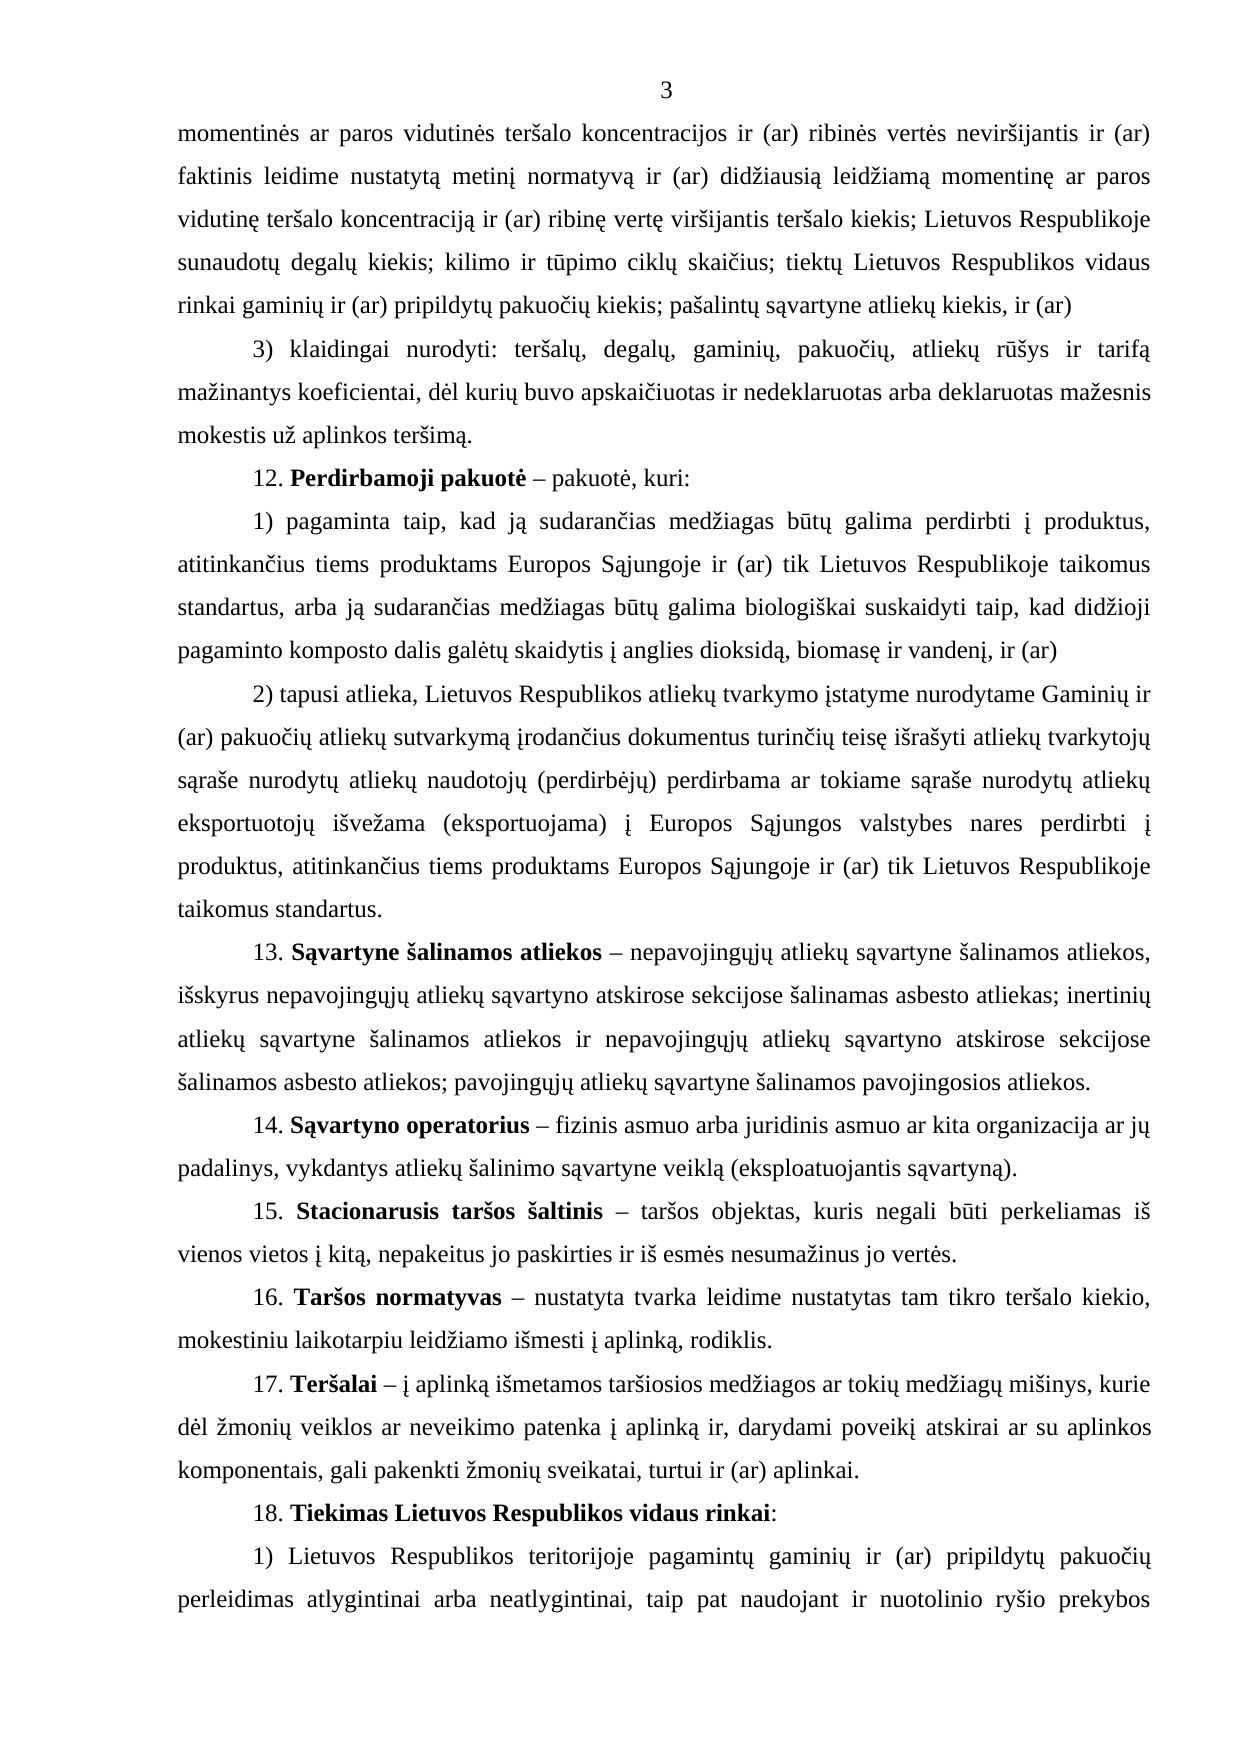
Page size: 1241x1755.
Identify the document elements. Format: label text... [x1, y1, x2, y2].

text 18. Tiekimas Lietuvos Respublikos vidaus rinkai: [177, 1498, 1152, 1527]
text 1) pagaminta taip, kad ją sudarančias medžiagas būtų galima perdirbti į produktus, atitinkančius tiems produktams Europos Sąjungoje ir (ar) tik Lietuvos Respublikoje taikomus standartus, arba ją sudarančias medžiagas būtų galima biologiškai suskaidyti taip, kad didžioji pagaminto komposto dalis galėtų skaidytis į anglies dioksidą, biomasę ir vandenį, ir (ar) [177, 506, 1152, 664]
text 16. Taršos normatyvas – nustatyta tvarka leidime nustatytas tam tikro teršalo kiekio, mokestiniu laikotarpiu leidžiamo išmesti į aplinką, rodiklis. [177, 1282, 1152, 1354]
text 14. Sąvartyno operatorius – fizinis asmuo arba juridinis asmuo ar kita organizacija ar jų padalinys, vykdantys atliekų šalinimo sąvartyne veiklą (eksploatuojantis sąvartyną). [177, 1110, 1152, 1182]
text 15. Stacionarusis taršos šaltinis – taršos objektas, kuris negali būti perkeliamas iš vienos vietos į kitą, nepakeitus jo paskirties ir iš esmės nesumažinus jo vertės. [177, 1196, 1152, 1268]
text 1) Lietuvos Respublikos teritorijoje pagamintų gaminių ir (ar) pripildytų pakuočių perleidimas atlygintinai arba neatlygintinai, taip pat naudojant ir nuotolinio ryšio prekybos [177, 1541, 1152, 1613]
text 17. Teršalai – į aplinką išmetamos taršiosios medžiagos ar tokių medžiagų mišinys, kurie dėl žmonių veiklos ar neveikimo patenka į aplinką ir, darydami poveikį atskirai ar su aplinkos komponentais, gali pakenkti žmonių sveikatai, turtui ir (ar) aplinkai. [177, 1369, 1152, 1484]
text 13. Sąvartyne šalinamos atliekos – nepavojingųjų atliekų sąvartyne šalinamos atliekos, išskyrus nepavojingųjų atliekų sąvartyno atskirose sekcijose šalinamas asbesto atliekas; inertinių atliekų sąvartyne šalinamos atliekos ir nepavojingųjų atliekų sąvartyno atskirose sekcijose šalinamos asbesto atliekos; pavojingųjų atliekų sąvartyne šalinamos pavojingosios atliekos. [177, 937, 1152, 1096]
text 3) klaidingai nurodyti: teršalų, degalų, gaminių, pakuočių, atliekų rūšys ir tarifą mažinantys koeficientai, dėl kurių buvo apskaičiuotas ir nedeklaruotas arba deklaruotas mažesnis mokestis už aplinkos teršimą. [177, 334, 1152, 449]
text momentinės ar paros vidutinės teršalo koncentracijos ir (ar) ribinės vertės neviršijantis ir (ar) faktinis leidime nustatytą metinį normatyvą ir (ar) didžiausią leidžiamą momentinę ar paros vidutinę teršalo koncentraciją ir (ar) ribinę vertę viršijantis teršalo kiekis; Lietuvos Respublikoje sunaudotų degalų kiekis; kilimo ir tūpimo ciklų skaičius; tiektų Lietuvos Respublikos vidaus rinkai gaminių ir (ar) pripildytų pakuočių kiekis; pašalintų sąvartyne atliekų kiekis, ir (ar) [177, 118, 1152, 319]
text 12. Perdirbamoji pakuotė – pakuotė, kuri: [177, 463, 1152, 492]
text 2) tapusi atlieka, Lietuvos Respublikos atliekų tvarkymo įstatyme nurodytame Gaminių ir (ar) pakuočių atliekų sutvarkymą įrodančius dokumentus turinčių teisę išrašyti atliekų tvarkytojų sąraše nurodytų atliekų naudotojų (perdirbėjų) perdirbama ar tokiame sąraše nurodytų atliekų eksportuotojų išvežama (eksportuojama) į Europos Sąjungos valstybes nares perdirbti į produktus, atitinkančius tiems produktams Europos Sąjungoje ir (ar) tik Lietuvos Respublikoje taikomus standartus. [177, 679, 1152, 923]
